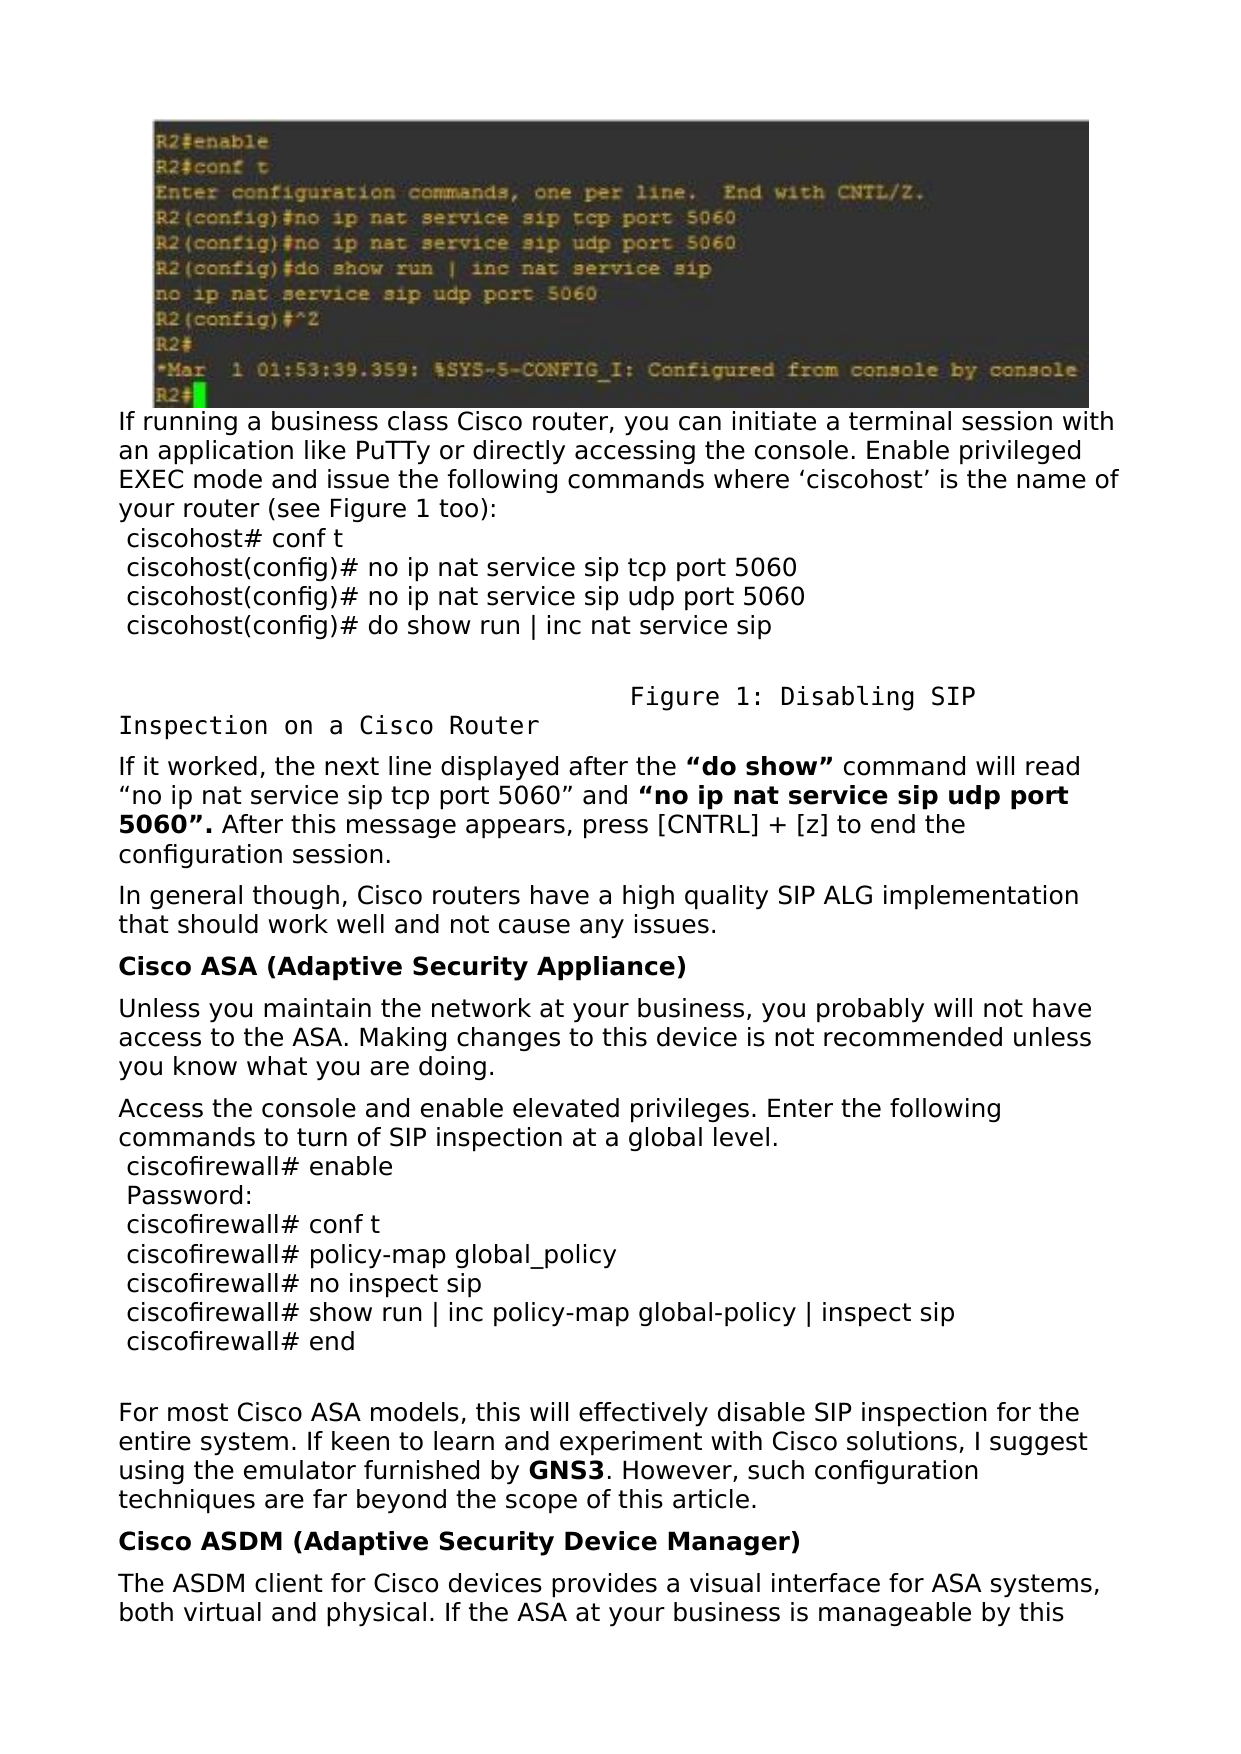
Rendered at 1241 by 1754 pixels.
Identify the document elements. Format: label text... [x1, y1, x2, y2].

text Unless you maintain the network at your business, you probably will not have access to the ASA. Making changes to this device is not recommended unless you know what you are doing. [118, 994, 1122, 1081]
text In general though, Cisco routers have a high quality SIP ALG implementation that should work well and not cause any issues. [118, 881, 1122, 940]
text The ASDM client for Cisco devices provides a visual interface for ASA systems, both virtual and physical. If the ASA at your business is manageable by this [118, 1569, 1122, 1627]
text Figure 1: Disabling SIP Inspection on a Cisco Router [118, 682, 1122, 741]
picture [151, 118, 1089, 408]
text For most Cisco ASA models, this will effectively disable SIP inspection for the entire system. If keen to learn and experiment with Cisco solutions, I suggest using the emulator furnished by GNS3. However, such configuration techniques are far beyond the scope of this article. [118, 1398, 1122, 1515]
text Cisco ASA (Adaptive Security Appliance) [118, 952, 1122, 981]
text If running a business class Cisco router, you can initiate a terminal session with an application like PuTTy or directly accessing the console. Enable privileged EXEC mode and issue the following commands where ‘ciscohost’ is the name of your router (see Figure 1 too): ciscohost# conf t ciscohost(config)# no ip nat service sip tcp port 5060 ciscohost(config)# no ip nat service sip udp port 5060 ciscohost(config)# do show run | inc nat service sip [118, 118, 1122, 670]
text Access the console and enable elevated privileges. Enter the following commands to turn of SIP inspection at a global level. ciscofirewall# enable Password: ciscofirewall# conf t ciscofirewall# policy-map global_policy ciscofirewall# no inspect sip ciscofirewall# show run | inc policy-map global-policy | inspect sip ciscofirewall# end [118, 1094, 1122, 1386]
text If it worked, the next line displayed after the “do show” command will read “no ip nat service sip tcp port 5060” and “no ip nat service sip udp port 5060”. After this message appears, press [CNTRL] + [z] to end the configuration session. [118, 752, 1122, 869]
text Cisco ASDM (Adaptive Security Device Manager) [118, 1527, 1122, 1556]
